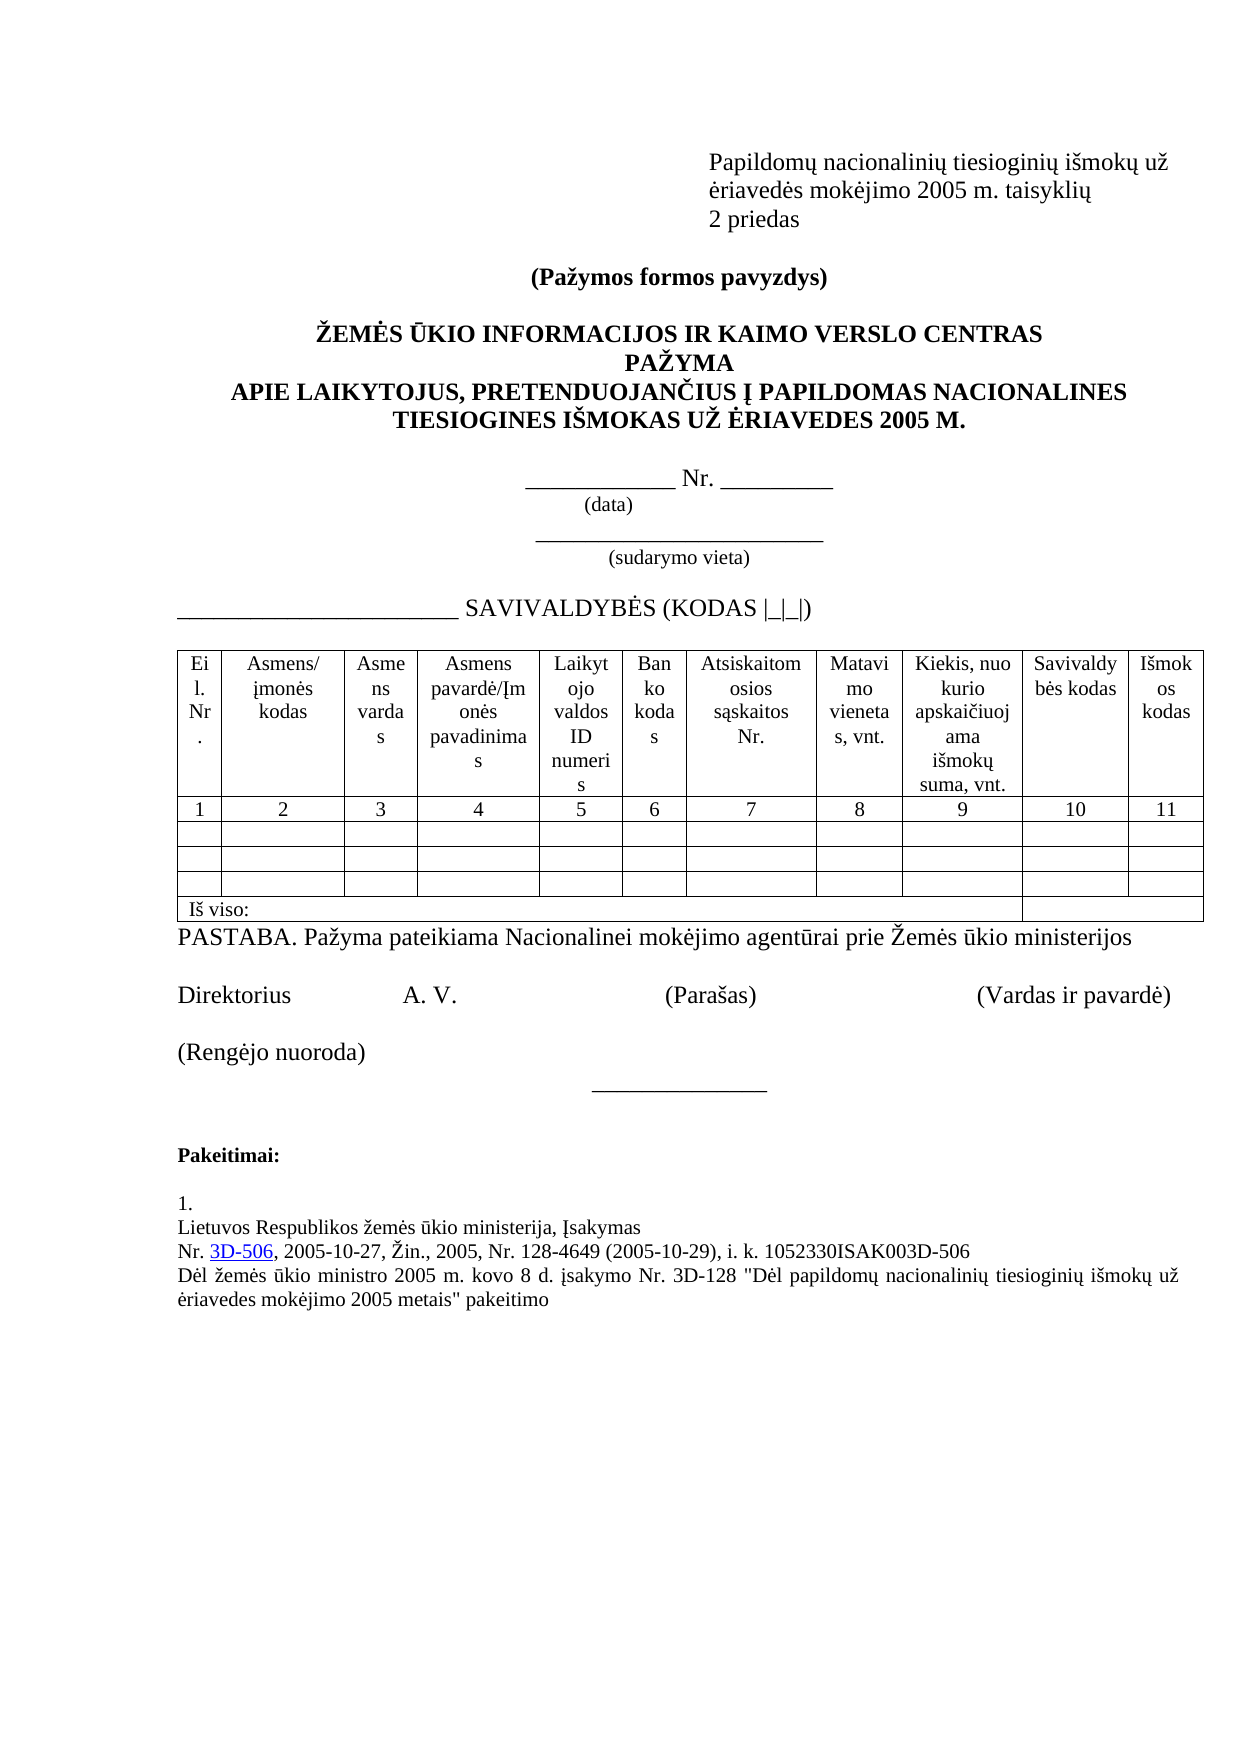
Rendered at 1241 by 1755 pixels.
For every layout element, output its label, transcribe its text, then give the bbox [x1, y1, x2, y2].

table_cell 3 [345, 797, 417, 821]
text PASTABA. Pažyma pateikiama Nacionalinei mokėjimo agentūrai prie Žemės ūkio ministerijos [177, 922, 1181, 951]
table_cell [1023, 872, 1128, 896]
table_cell [418, 872, 539, 896]
table_cell 5 [540, 797, 622, 821]
table_cell [418, 847, 539, 871]
table_cell [540, 847, 622, 871]
table_cell [540, 822, 622, 846]
table_cell 8 [817, 797, 902, 821]
table_cell [1129, 847, 1203, 871]
table_header Laikytojo valdos ID numeris [540, 651, 622, 796]
table_cell [623, 847, 686, 871]
table_cell [345, 847, 417, 871]
text ____________ Nr. _________ [177, 463, 1181, 492]
table_cell [623, 872, 686, 896]
table_cell 4 [418, 797, 539, 821]
text ŽEMĖS ŪKIO INFORMACIJOS IR KAIMO VERSLO CENTRAS [177, 319, 1181, 348]
table_cell 6 [623, 797, 686, 821]
text (Rengėjo nuoroda) [177, 1037, 1181, 1066]
text Dėl žemės ūkio ministro 2005 m. kovo 8 d. įsakymo Nr. 3D-128 "Dėl papildomų nacionalinių tiesioginių išmokų už ėriavedes mokėjimo 2005 metais" pakeitimo [177, 1263, 1181, 1311]
table_cell 9 [903, 797, 1022, 821]
text SAVIVALDYBĖS (KODAS |_|_|) [177, 593, 1181, 622]
table_cell [418, 822, 539, 846]
text (data) [177, 492, 1181, 516]
table_cell [178, 847, 221, 871]
table_cell [178, 822, 221, 846]
table_cell [222, 872, 344, 896]
table_cell Iš viso: [178, 897, 1022, 921]
text APIE LAIKYTOJUS, PRETENDUOJANČIUS Į PAPILDOMAS NACIONALINES TIESIOGINES IŠMOKAS UŽ ĖRIAVEDES 2005 M. [177, 377, 1181, 434]
table_cell [817, 847, 902, 871]
table_cell [903, 872, 1022, 896]
text Lietuvos Respublikos žemės ūkio ministerija, Įsakymas [177, 1215, 1181, 1239]
table_header Eil. Nr. [178, 651, 221, 796]
text 1. [177, 1191, 1181, 1215]
text Direktorius A. V. (Parašas) (Vardas ir pavardė) [177, 980, 1181, 1008]
text Papildomų nacionalinių tiesioginių išmokų už [177, 147, 1181, 176]
text _______________________ [177, 516, 1181, 545]
text ėriavedės mokėjimo 2005 m. taisyklių [177, 176, 1181, 204]
text ______________ [177, 1066, 1181, 1095]
text Pakeitimai: [177, 1143, 1181, 1167]
table_header Kiekis, nuo kurio apskaičiuojama išmokų suma, vnt. [903, 651, 1022, 796]
table_cell 11 [1129, 797, 1203, 821]
table_cell [1023, 847, 1128, 871]
table_cell [345, 872, 417, 896]
table_header Banko kodas [623, 651, 686, 796]
table_cell [687, 872, 816, 896]
table_cell [1023, 897, 1203, 921]
text PAŽYMA [177, 348, 1181, 377]
table_cell [817, 872, 902, 896]
table_cell 2 [222, 797, 344, 821]
table_header Asmens/įmonės kodas [222, 651, 344, 796]
table_cell 1 [178, 797, 221, 821]
text (sudarymo vieta) [177, 545, 1181, 569]
table_cell [178, 872, 221, 896]
table_header Matavimo vienetas, vnt. [817, 651, 902, 796]
table_cell [687, 847, 816, 871]
table_cell [687, 822, 816, 846]
table_cell 10 [1023, 797, 1128, 821]
table_cell [222, 847, 344, 871]
table_header Savivaldybės kodas [1023, 651, 1128, 796]
table_cell [540, 872, 622, 896]
table_cell [222, 822, 344, 846]
table_cell 7 [687, 797, 816, 821]
text 2 priedas [177, 204, 1181, 233]
table_cell [623, 822, 686, 846]
table_cell [903, 847, 1022, 871]
table_header Išmokos kodas [1129, 651, 1203, 796]
text (Pažymos formos pavyzdys) [177, 262, 1181, 291]
table_cell [345, 822, 417, 846]
table_cell [817, 822, 902, 846]
table_cell [1129, 872, 1203, 896]
table_header Atsiskaitomosios sąskaitos Nr. [687, 651, 816, 796]
text Nr. 3D-506, 2005-10-27, Žin., 2005, Nr. 128-4649 (2005-10-29), i. k. 1052330ISAK003D-506 [177, 1239, 1181, 1263]
table_cell [903, 822, 1022, 846]
table_cell [1129, 822, 1203, 846]
table_cell [1023, 822, 1128, 846]
table_header Asmens pavardė/Įmonės pavadinimas [418, 651, 539, 796]
table_header Asmens vardas [345, 651, 417, 796]
